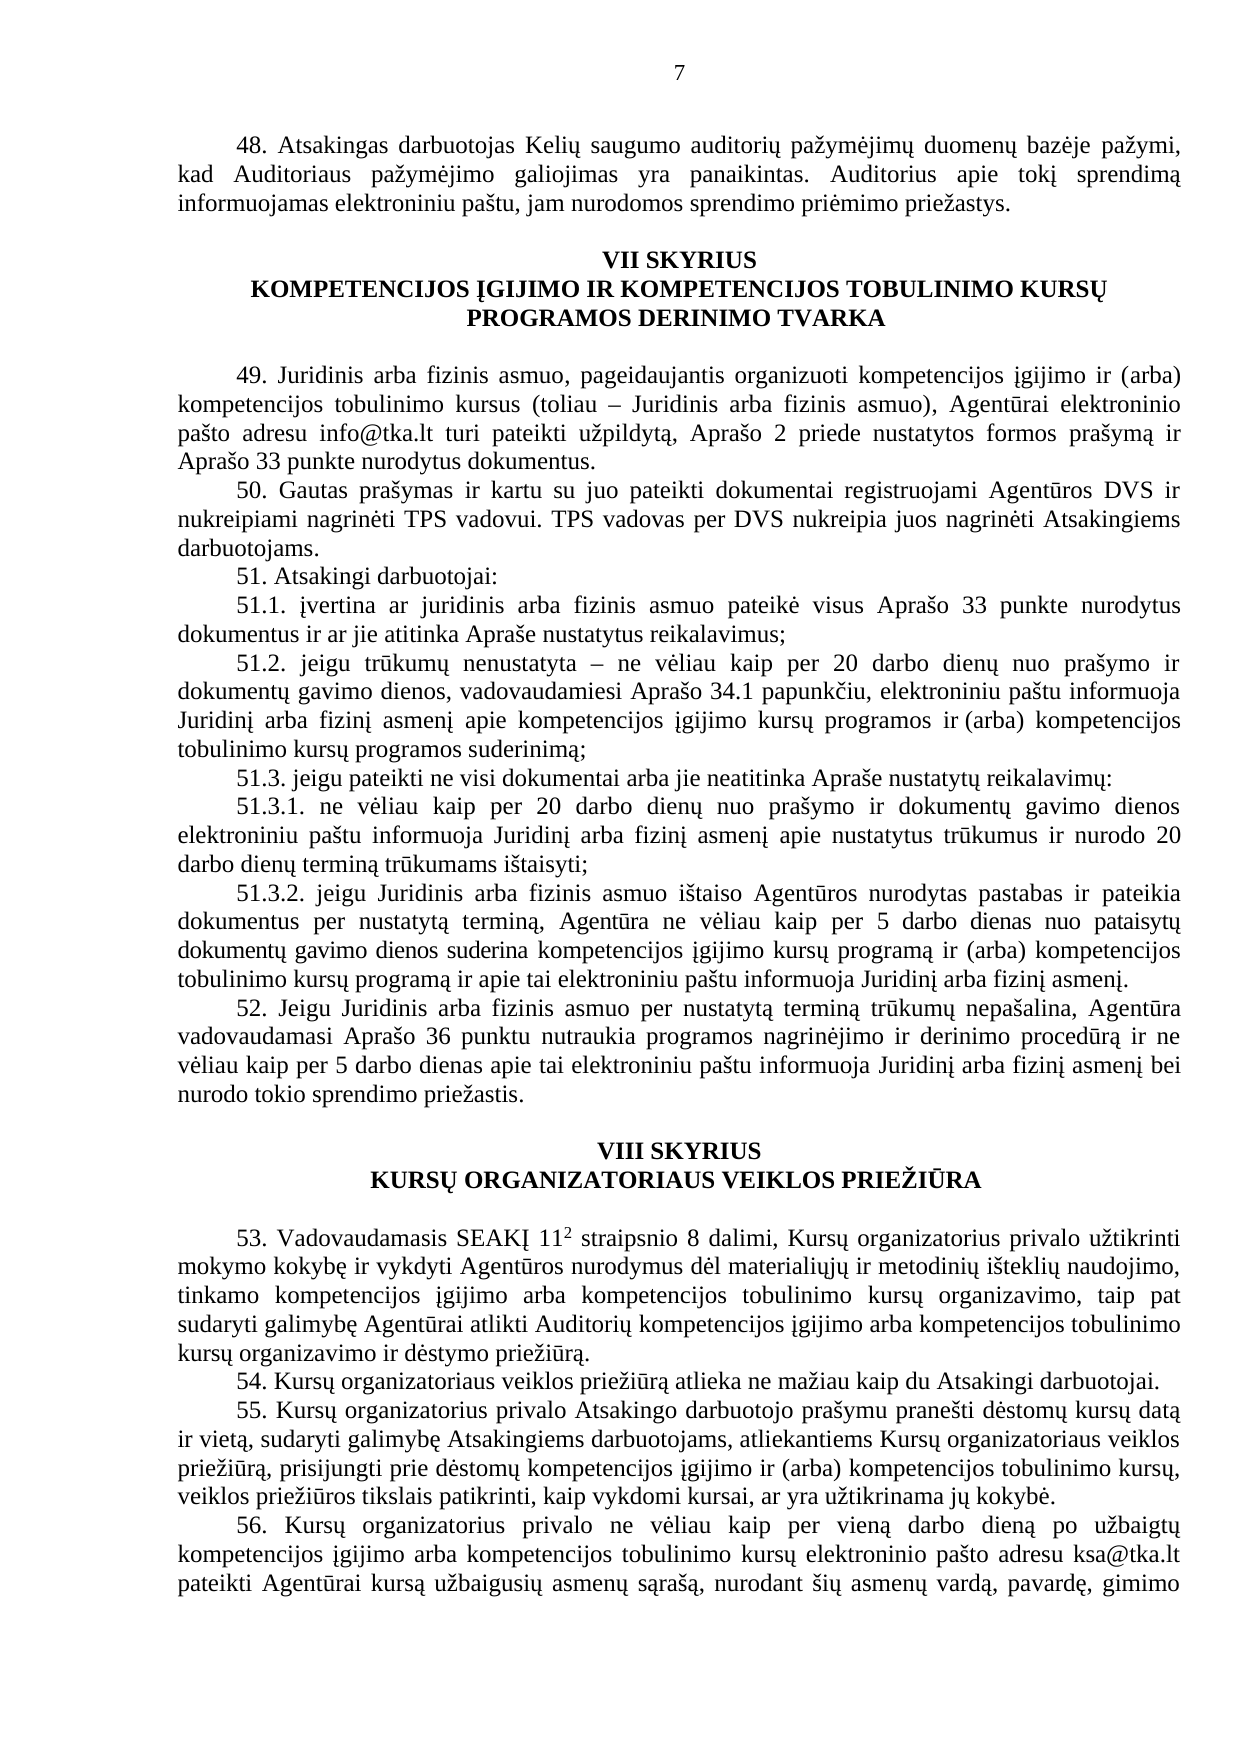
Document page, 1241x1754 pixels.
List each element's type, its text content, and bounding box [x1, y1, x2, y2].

text 54. Kursų organizatoriaus veiklos priežiūrą atlieka ne mažiau kaip du Atsakingi darbuotojai. [177, 1366, 1181, 1395]
text 56. Kursų organizatorius privalo ne vėliau kaip per vieną darbo dieną po užbaigtų kompetencijos įgijimo arba kompetencijos tobulinimo kursų elektroninio pašto adresu ksa@tka.lt pateikti Agentūrai kursą užbaigusių asmenų sąrašą, nurodant šių asmenų vardą, pavardę, gimimo [177, 1510, 1181, 1596]
text 52. Jeigu Juridinis arba fizinis asmuo per nustatytą terminą trūkumų nepašalina, Agentūra vadovaudamasi Aprašo 36 punktu nutraukia programos nagrinėjimo ir derinimo procedūrą ir ne vėliau kaip per 5 darbo dienas apie tai elektroniniu paštu informuoja Juridinį arba fizinį asmenį bei nurodo tokio sprendimo priežastis. [177, 993, 1181, 1108]
text 51.2. jeigu trūkumų nenustatyta – ne vėliau kaip per 20 darbo dienų nuo prašymo ir dokumentų gavimo dienos, vadovaudamiesi Aprašo 34.1 papunkčiu, elektroniniu paštu informuoja Juridinį arba fizinį asmenį apie kompetencijos įgijimo kursų programos ir (arba) kompetencijos tobulinimo kursų programos suderinimą; [177, 648, 1181, 763]
text VII SKYRIUS [177, 245, 1181, 274]
text VIII SKYRIUS [177, 1136, 1181, 1165]
text 50. Gautas prašymas ir kartu su juo pateikti dokumentai registruojami Agentūros DVS ir nukreipiami nagrinėti TPS vadovui. TPS vadovas per DVS nukreipia juos nagrinėti Atsakingiems darbuotojams. [177, 475, 1181, 561]
text 49. Juridinis arba fizinis asmuo, pageidaujantis organizuoti kompetencijos įgijimo ir (arba) kompetencijos tobulinimo kursus (toliau – Juridinis arba fizinis asmuo), Agentūrai elektroninio pašto adresu info@tka.lt turi pateikti užpildytą, Aprašo 2 priede nustatytos formos prašymą ir Aprašo 33 punkte nurodytus dokumentus. [177, 360, 1181, 475]
text 48. Atsakingas darbuotojas Kelių saugumo auditorių pažymėjimų duomenų bazėje pažymi, kad Auditoriaus pažymėjimo galiojimas yra panaikintas. Auditorius apie tokį sprendimą informuojamas elektroniniu paštu, jam nurodomos sprendimo priėmimo priežastys. [177, 130, 1181, 216]
text 51.3. jeigu pateikti ne visi dokumentai arba jie neatitinka Apraše nustatytų reikalavimų: [177, 763, 1181, 791]
text 51.1. įvertina ar juridinis arba fizinis asmuo pateikė visus Aprašo 33 punkte nurodytus dokumentus ir ar jie atitinka Apraše nustatytus reikalavimus; [177, 590, 1181, 648]
text 51.3.2. jeigu Juridinis arba fizinis asmuo ištaiso Agentūros nurodytas pastabas ir pateikia dokumentus per nustatytą terminą, Agentūra ne vėliau kaip per 5 darbo dienas nuo pataisytų dokumentų gavimo dienos suderina kompetencijos įgijimo kursų programą ir (arba) kompetencijos tobulinimo kursų programą ir apie tai elektroniniu paštu informuoja Juridinį arba fizinį asmenį. [177, 878, 1181, 993]
text KOMPETENCIJOS ĮGIJIMO IR KOMPETENCIJOS TOBULINIMO kursų PROGRAMOS DERINIMO TVARKA [177, 274, 1181, 331]
text 51.3.1. ne vėliau kaip per 20 darbo dienų nuo prašymo ir dokumentų gavimo dienos elektroniniu paštu informuoja Juridinį arba fizinį asmenį apie nustatytus trūkumus ir nurodo 20 darbo dienų terminą trūkumams ištaisyti; [177, 791, 1181, 878]
text 53. Vadovaudamasis SEAKĮ 112 straipsnio 8 dalimi, Kursų organizatorius privalo užtikrinti mokymo kokybę ir vykdyti Agentūros nurodymus dėl materialiųjų ir metodinių išteklių naudojimo, tinkamo kompetencijos įgijimo arba kompetencijos tobulinimo kursų organizavimo, taip pat sudaryti galimybę Agentūrai atlikti Auditorių kompetencijos įgijimo arba kompetencijos tobulinimo kursų organizavimo ir dėstymo priežiūrą. [177, 1223, 1181, 1366]
text 55. Kursų organizatorius privalo Atsakingo darbuotojo prašymu pranešti dėstomų kursų datą ir vietą, sudaryti galimybę Atsakingiems darbuotojams, atliekantiems Kursų organizatoriaus veiklos priežiūrą, prisijungti prie dėstomų kompetencijos įgijimo ir (arba) kompetencijos tobulinimo kursų, veiklos priežiūros tikslais patikrinti, kaip vykdomi kursai, ar yra užtikrinama jų kokybė. [177, 1395, 1181, 1510]
text KURSŲ ORGANIZATORIAUS VEIKLOS PRIEŽIŪRA [177, 1165, 1181, 1194]
text 51. Atsakingi darbuotojai: [177, 561, 1181, 590]
